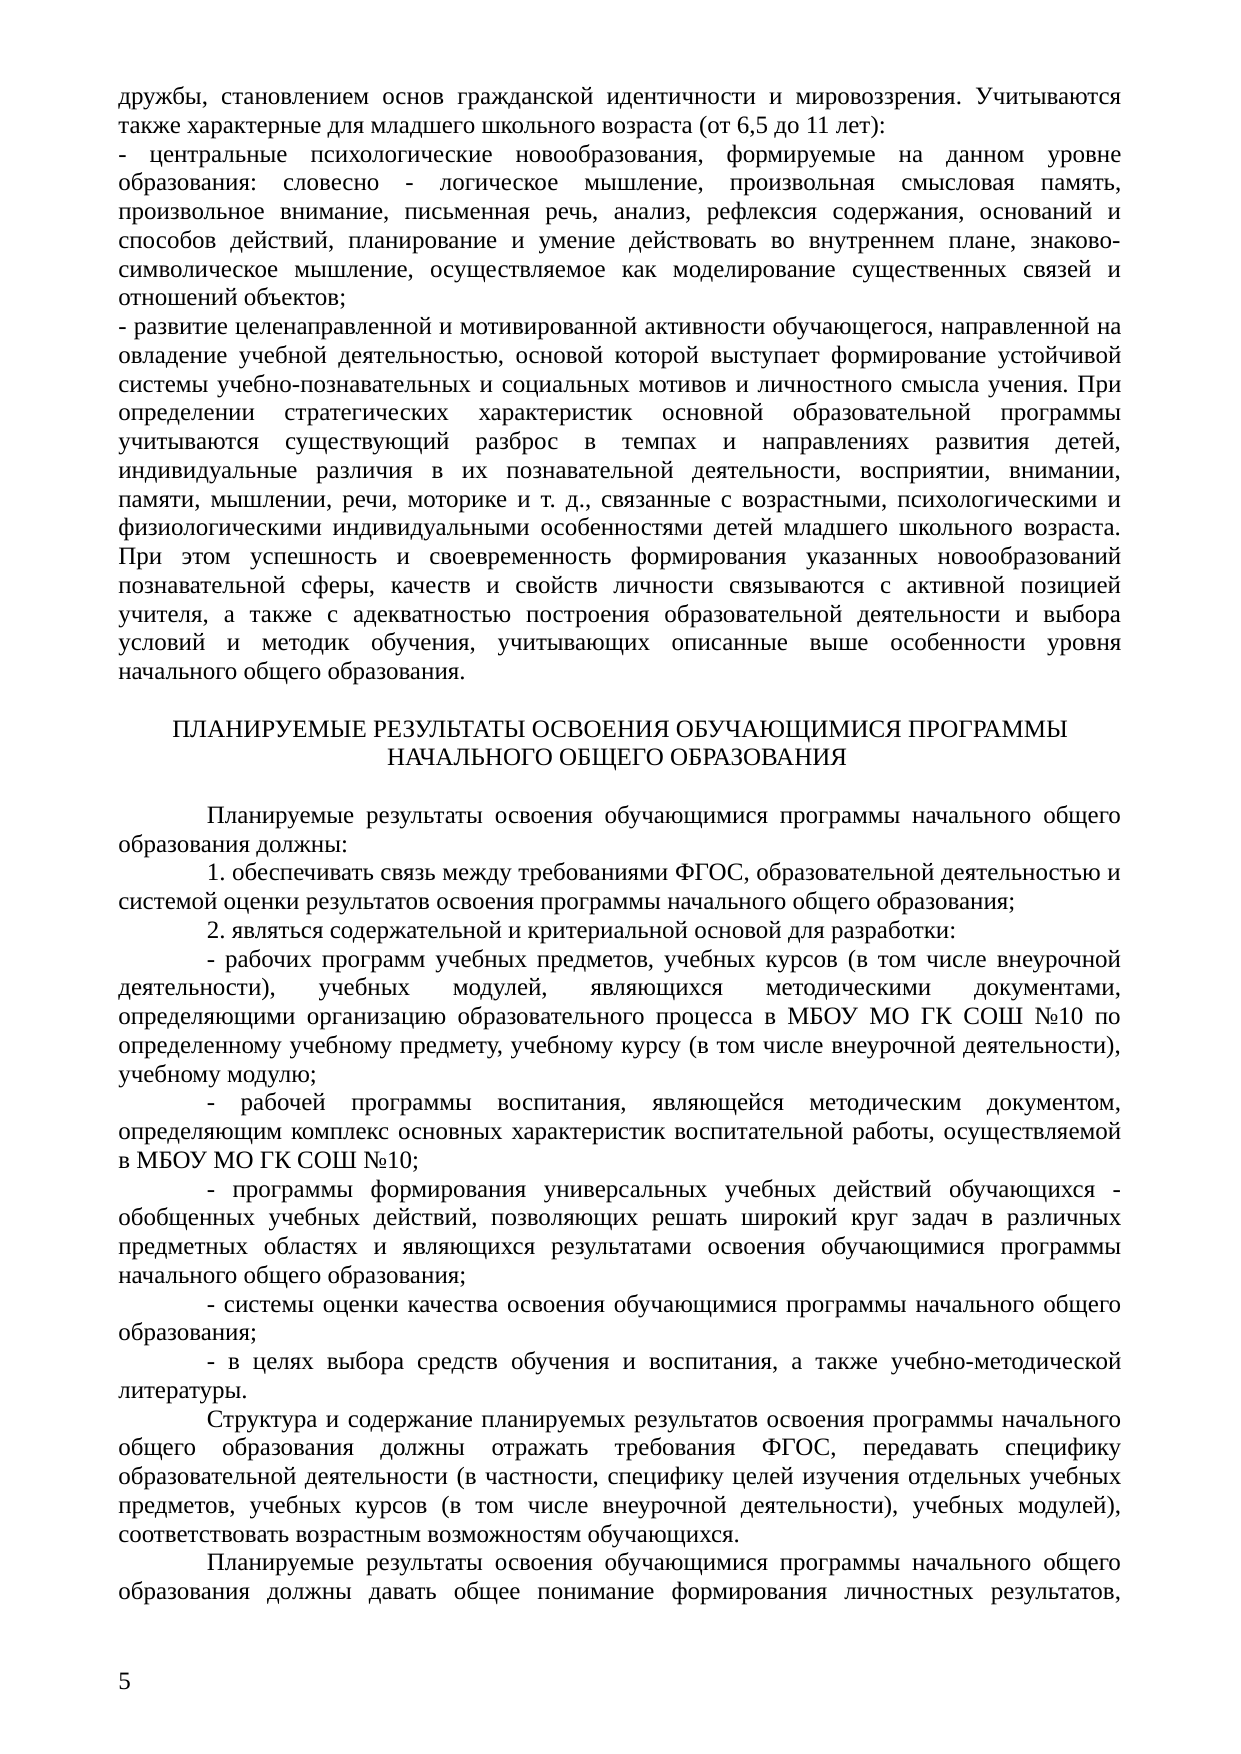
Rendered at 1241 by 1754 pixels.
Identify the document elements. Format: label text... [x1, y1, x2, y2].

text ПЛАНИРУЕМЫЕ РЕЗУЛЬТАТЫ ОСВОЕНИЯ ОБУЧАЮЩИМИСЯ ПРОГРАММЫ НАЧАЛЬНОГО ОБЩЕГО ОБРАЗОВАНИЯ [118, 714, 1122, 771]
text - системы оценки качества освоения обучающимися программы начального общего образования; [118, 1289, 1122, 1346]
text Планируемые результаты освоения обучающимися программы начального общего образования должны давать общее понимание формирования личностных результатов, [118, 1547, 1122, 1605]
text дружбы, становлением основ гражданской идентичности и мировоззрения. Учитываются также характерные для младшего школьного возраста (от 6,5 до 11 лет): [118, 81, 1122, 139]
text - рабочей программы воспитания, являющейся методическим документом, определяющим комплекс основных характеристик воспитательной работы, осуществляемой в МБОУ МО ГК СОШ №10; [118, 1087, 1122, 1174]
text - в целях выбора средств обучения и воспитания, а также учебно-методической литературы. [118, 1346, 1122, 1404]
text - развитие целенаправленной и мотивированной активности обучающегося, направленной на овладение учебной деятельностью, основой которой выступает формирование устойчивой системы учебно-познавательных и социальных мотивов и личностного смысла учения. При определении стратегических характеристик основной образовательной программы учитываются существующий разброс в темпах и направлениях развития детей, индивидуальные различия в их познавательной деятельности, восприятии, внимании, памяти, мышлении, речи, моторике и т. д., связанные с возрастными, психологическими и физиологическими индивидуальными особенностями детей младшего школьного возраста. При этом успешность и своевременность формирования указанных новообразований познавательной сферы, качеств и свойств личности связываются с активной позицией учителя, а также с адекватностью построения образовательной деятельности и выбора условий и методик обучения, учитывающих описанные выше особенности уровня начального общего образования. [118, 311, 1122, 685]
text Планируемые результаты освоения обучающимися программы начального общего образования должны: [118, 800, 1122, 857]
text Структура и содержание планируемых результатов освоения программы начального общего образования должны отражать требования ФГОС, передавать специфику образовательной деятельности (в частности, специфику целей изучения отдельных учебных предметов, учебных курсов (в том числе внеурочной деятельности), учебных модулей), соответствовать возрастным возможностям обучающихся. [118, 1404, 1122, 1547]
text - центральные психологические новообразования, формируемые на данном уровне образования: словесно - логическое мышление, произвольная смысловая память, произвольное внимание, письменная речь, анализ, рефлексия содержания, оснований и способов действий, планирование и умение действовать во внутреннем плане, знаково-символическое мышление, осуществляемое как моделирование существенных связей и отношений объектов; [118, 139, 1122, 311]
text - программы формирования универсальных учебных действий обучающихся - обобщенных учебных действий, позволяющих решать широкий круг задач в различных предметных областях и являющихся результатами освоения обучающимися программы начального общего образования; [118, 1174, 1122, 1289]
text 2. являться содержательной и критериальной основой для разработки: [118, 915, 1122, 944]
text - рабочих программ учебных предметов, учебных курсов (в том числе внеурочной деятельности), учебных модулей, являющихся методическими документами, определяющими организацию образовательного процесса в МБОУ МО ГК СОШ №10 по определенному учебному предмету, учебному курсу (в том числе внеурочной деятельности), учебному модулю; [118, 944, 1122, 1087]
text 1. обеспечивать связь между требованиями ФГОС, образовательной деятельностью и системой оценки результатов освоения программы начального общего образования; [118, 857, 1122, 915]
